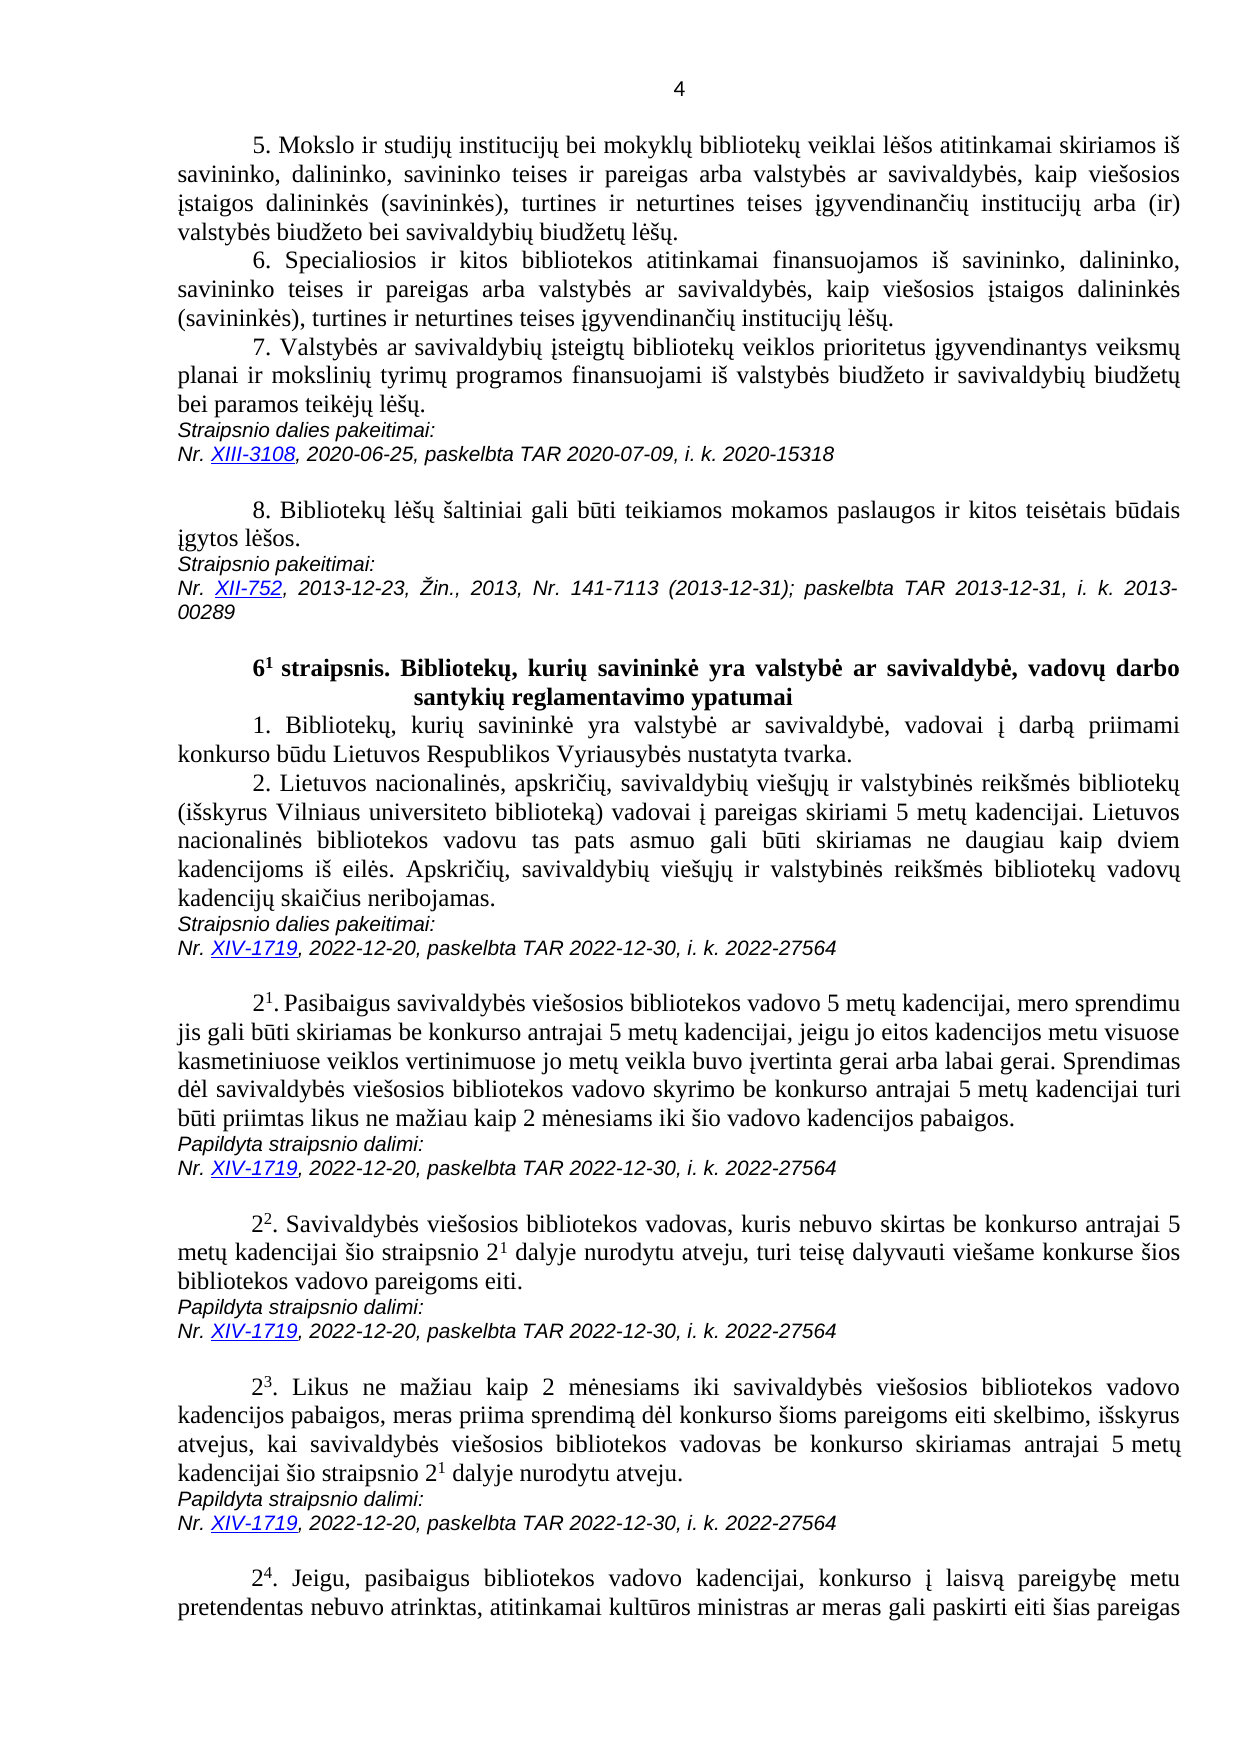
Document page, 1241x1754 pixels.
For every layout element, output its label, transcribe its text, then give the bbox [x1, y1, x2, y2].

text Nr. XIV-1719, 2022-12-20, paskelbta TAR 2022-12-30, i. k. 2022-27564 [177, 1319, 1181, 1343]
text 22. Savivaldybės viešosios bibliotekos vadovas, kuris nebuvo skirtas be konkurso antrajai 5 metų kadencijai šio straipsnio 21 dalyje nurodytu atveju, turi teisę dalyvauti viešame konkurse šios bibliotekos vadovo pareigoms eiti. [177, 1209, 1181, 1295]
text 61 straipsnis. Bibliotekų, kurių savininkė yra valstybė ar savivaldybė, vadovų darbo santykių reglamentavimo ypatumai [252, 653, 1181, 710]
text 21. Pasibaigus savivaldybės viešosios bibliotekos vadovo 5 metų kadencijai, mero sprendimu jis gali būti skiriamas be konkurso antrajai 5 metų kadencijai, jeigu jo eitos kadencijos metu visuose kasmetiniuose veiklos vertinimuose jo metų veikla buvo įvertinta gerai arba labai gerai. Sprendimas dėl savivaldybės viešosios bibliotekos vadovo skyrimo be konkurso antrajai 5 metų kadencijai turi būti priimtas likus ne mažiau kaip 2 mėnesiams iki šio vadovo kadencijos pabaigos. [177, 988, 1181, 1132]
text Straipsnio dalies pakeitimai: [177, 418, 1181, 442]
text Straipsnio dalies pakeitimai: [177, 912, 1181, 936]
text Nr. XIV-1719, 2022-12-20, paskelbta TAR 2022-12-30, i. k. 2022-27564 [177, 936, 1181, 959]
text 6. Specialiosios ir kitos bibliotekos atitinkamai finansuojamos iš savininko, dalininko, savininko teises ir pareigas arba valstybės ar savivaldybės, kaip viešosios įstaigos dalininkės (savininkės), turtines ir neturtines teises įgyvendinančių institucijų lėšų. [177, 246, 1181, 332]
text Papildyta straipsnio dalimi: [177, 1132, 1181, 1156]
text Nr. XIV-1719, 2022-12-20, paskelbta TAR 2022-12-30, i. k. 2022-27564 [177, 1511, 1181, 1534]
text 5. Mokslo ir studijų institucijų bei mokyklų bibliotekų veiklai lėšos atitinkamai skiriamos iš savininko, dalininko, savininko teises ir pareigas arba valstybės ar savivaldybės, kaip viešosios įstaigos dalininkės (savininkės), turtines ir neturtines teises įgyvendinančių institucijų arba (ir) valstybės biudžeto bei savivaldybių biudžetų lėšų. [177, 131, 1181, 246]
text 2. Lietuvos nacionalinės, apskričių, savivaldybių viešųjų ir valstybinės reikšmės bibliotekų (išskyrus Vilniaus universiteto biblioteką) vadovai į pareigas skiriami 5 metų kadencijai. Lietuvos nacionalinės bibliotekos vadovu tas pats asmuo gali būti skiriamas ne daugiau kaip dviem kadencijoms iš eilės. Apskričių, savivaldybių viešųjų ir valstybinės reikšmės bibliotekų vadovų kadencijų skaičius neribojamas. [177, 768, 1181, 912]
text 7. Valstybės ar savivaldybių įsteigtų bibliotekų veiklos prioritetus įgyvendinantys veiksmų planai ir mokslinių tyrimų programos finansuojami iš valstybės biudžeto ir savivaldybių biudžetų bei paramos teikėjų lėšų. [177, 332, 1181, 418]
text 8. Bibliotekų lėšų šaltiniai gali būti teikiamos mokamos paslaugos ir kitos teisėtais būdais įgytos lėšos. [177, 495, 1181, 552]
text Papildyta straipsnio dalimi: [177, 1295, 1181, 1319]
text 1. Bibliotekų, kurių savininkė yra valstybė ar savivaldybė, vadovai į darbą priimami konkurso būdu Lietuvos Respublikos Vyriausybės nustatyta tvarka. [177, 710, 1181, 768]
text Nr. XIV-1719, 2022-12-20, paskelbta TAR 2022-12-30, i. k. 2022-27564 [177, 1156, 1181, 1180]
text Papildyta straipsnio dalimi: [177, 1487, 1181, 1511]
text Straipsnio pakeitimai: [177, 552, 1181, 576]
text 24. Jeigu, pasibaigus bibliotekos vadovo kadencijai, konkurso į laisvą pareigybę metu pretendentas nebuvo atrinktas, atitinkamai kultūros ministras ar meras gali paskirti eiti šias pareigas [177, 1563, 1181, 1621]
text Nr. XII-752, 2013-12-23, Žin., 2013, Nr. 141-7113 (2013-12-31); paskelbta TAR 2013-12-31, i. k. 2013-00289 [177, 576, 1181, 624]
text Nr. XIII-3108, 2020-06-25, paskelbta TAR 2020-07-09, i. k. 2020-15318 [177, 442, 1181, 466]
text 23. Likus ne mažiau kaip 2 mėnesiams iki savivaldybės viešosios bibliotekos vadovo kadencijos pabaigos, meras priima sprendimą dėl konkurso šioms pareigoms eiti skelbimo, išskyrus atvejus, kai savivaldybės viešosios bibliotekos vadovas be konkurso skiriamas antrajai 5 metų kadencijai šio straipsnio 21 dalyje nurodytu atveju. [177, 1372, 1181, 1487]
